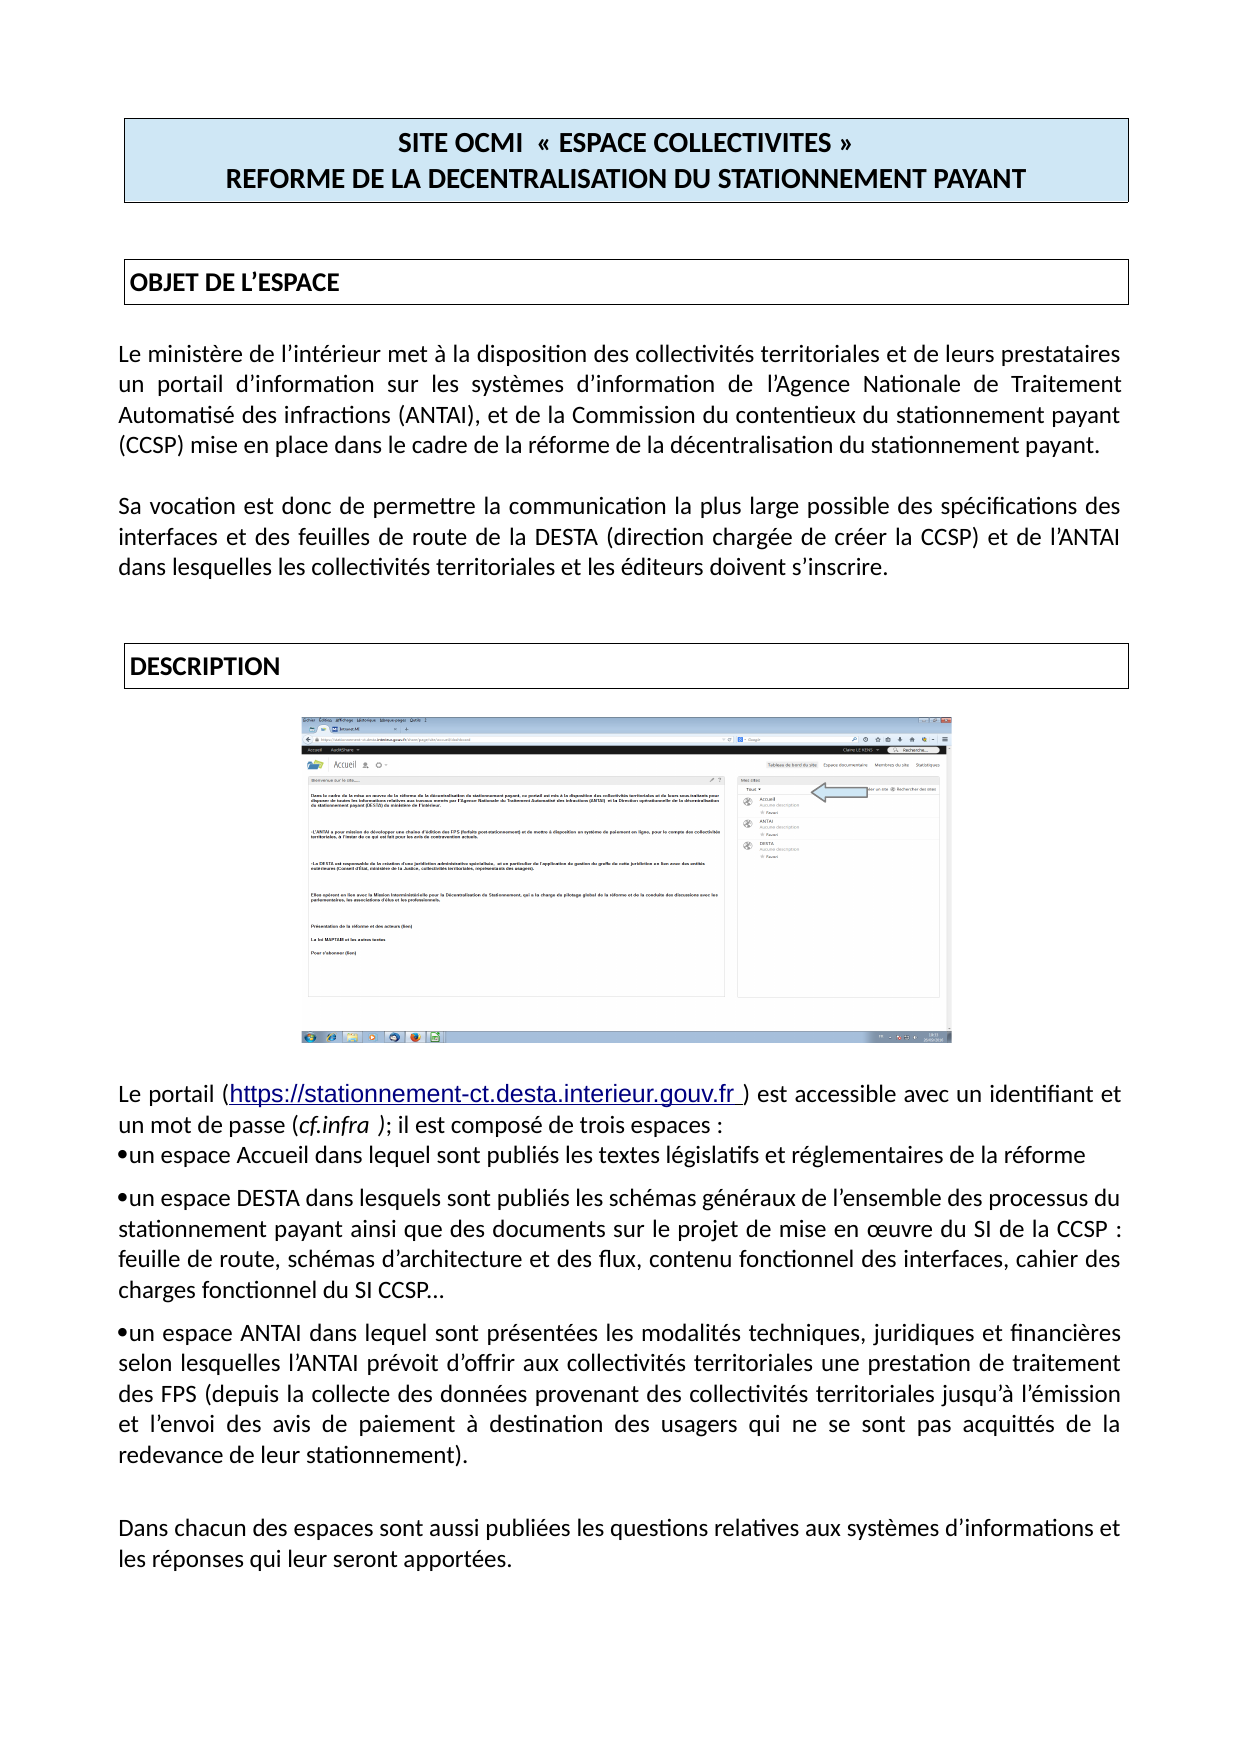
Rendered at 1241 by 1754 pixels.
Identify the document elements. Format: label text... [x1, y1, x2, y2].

text Dans chacun des espaces sont aussi publiées les questions relatives aux systèmes d’informations et les réponses qui leur seront apportées. [118, 1513, 1122, 1574]
list un espace ANTAI dans lequel sont présentées les modalités techniques, juridiques et financières selon lesquelles l’ANTAI prévoit d’offrir aux collectivités territoriales une prestation de traitement des FPS (depuis la collecte des données provenant des collectivités territoriales jusqu’à l’émission et l’envoi des avis de paiement à destination des usagers qui ne se sont pas acquittés de la redevance de leur stationnement). [118, 1317, 1122, 1469]
table_header SITE OCMI « ESPACE COLLECTIVITES » REFORME DE LA DECENTRALISATION DU STATIONNEMENT PAYANT [125, 119, 1128, 201]
text Le portail (https://stationnement-ct.desta.interieur.gouv.fr ) est accessible avec un identifiant et un mot de passe (cf.infra ); il est composé de trois espaces : [118, 1078, 1122, 1139]
text Le ministère de l’intérieur met à la disposition des collectivités territoriales et de leurs prestataires un portail d’information sur les systèmes d’information de l’Agence Nationale de Traitement Automatisé des infractions (ANTAI), et de la Commission du contentieux du stationnement payant (CCSP) mise en place dans le cadre de la réforme de la décentralisation du stationnement payant. [118, 338, 1122, 460]
table_header OBJET DE L’ESPACE [125, 260, 1128, 304]
table_header DESCRIPTION [125, 644, 1128, 688]
text Sa vocation est donc de permettre la communication la plus large possible des spécifications des interfaces et des feuilles de route de la DESTA (direction chargée de créer la CCSP) et de l’ANTAI dans lesquelles les collectivités territoriales et les éditeurs doivent s’inscrire. [118, 491, 1122, 582]
list un espace Accueil dans lequel sont publiés les textes législatifs et réglementaires de la réforme [118, 1139, 1122, 1170]
picture [301, 717, 952, 1043]
list un espace DESTA dans lesquels sont publiés les schémas généraux de l’ensemble des processus du stationnement payant ainsi que des documents sur le projet de mise en œuvre du SI de la CCSP : feuille de route, schémas d’architecture et des flux, contenu fonctionnel des interfaces, cahier des charges fonctionnel du SI CCSP... [118, 1182, 1122, 1304]
